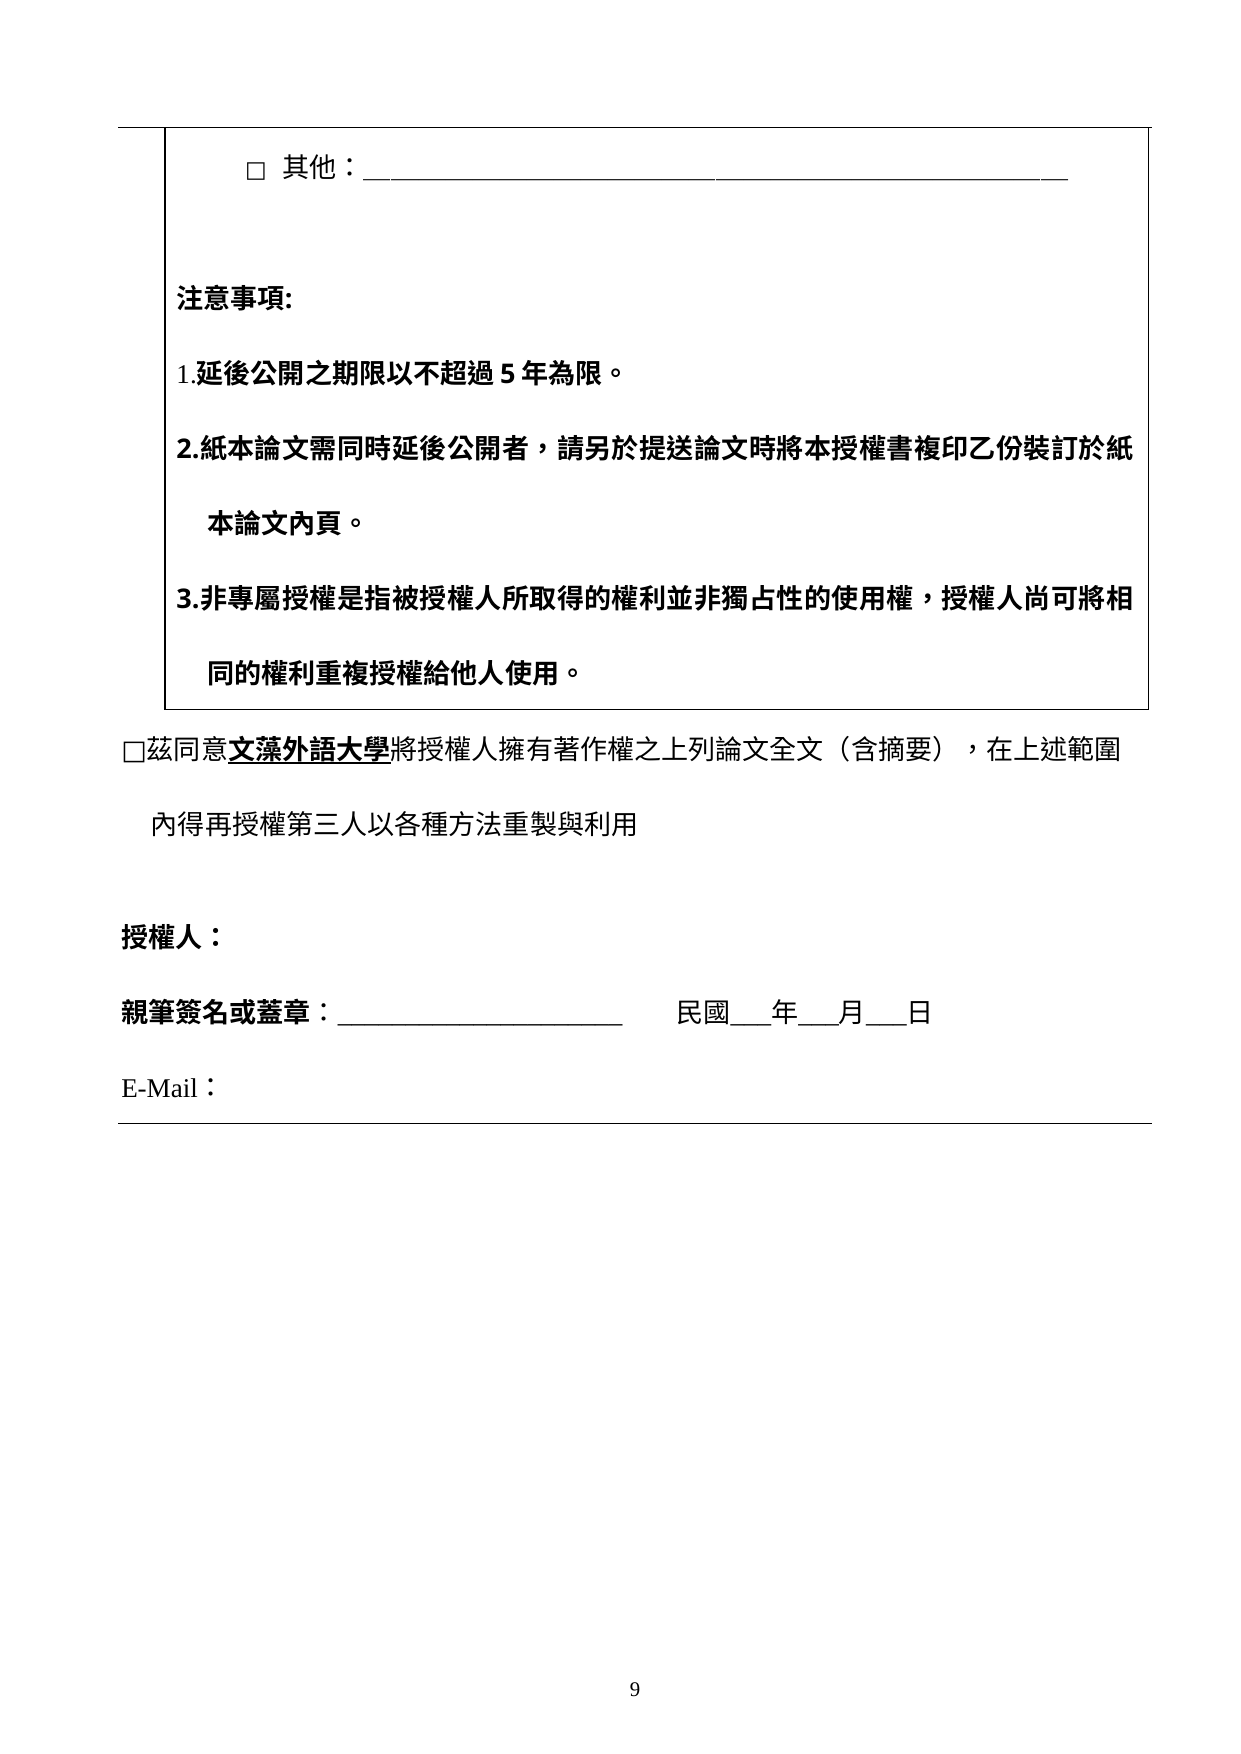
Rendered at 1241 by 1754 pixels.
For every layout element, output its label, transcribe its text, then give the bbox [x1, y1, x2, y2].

table_header □茲同意文藻外語大學將授權人擁有著作權之上列論文全文（含摘要），在上述範圍內得再授權第三人以各種方法重製與利用 授權人： 親筆簽名或蓋章：_____________________ 民國___年___月___日 E-Mail： [118, 128, 1152, 1123]
table_cell 於＿＿年＿＿月＿＿日後再開放 上列論文為授權人向經濟部智慧財產局申請專利之附件或相關文件之一（專利申請案號： ) 其他：＿＿＿＿＿＿＿＿＿＿＿＿＿＿＿＿＿＿＿＿＿＿＿＿＿＿ 注意事項: 1.延後公開之期限以不超過5年為限。 2.紙本論文需同時延後公開者，請另於提送論文時將本授權書複印乙份裝訂於紙本論文內頁。 3.非專屬授權是指被授權人所取得的權利並非獨占性的使用權，授權人尚可將相同的權利重複授權給他人使用。 [166, 128, 1148, 709]
